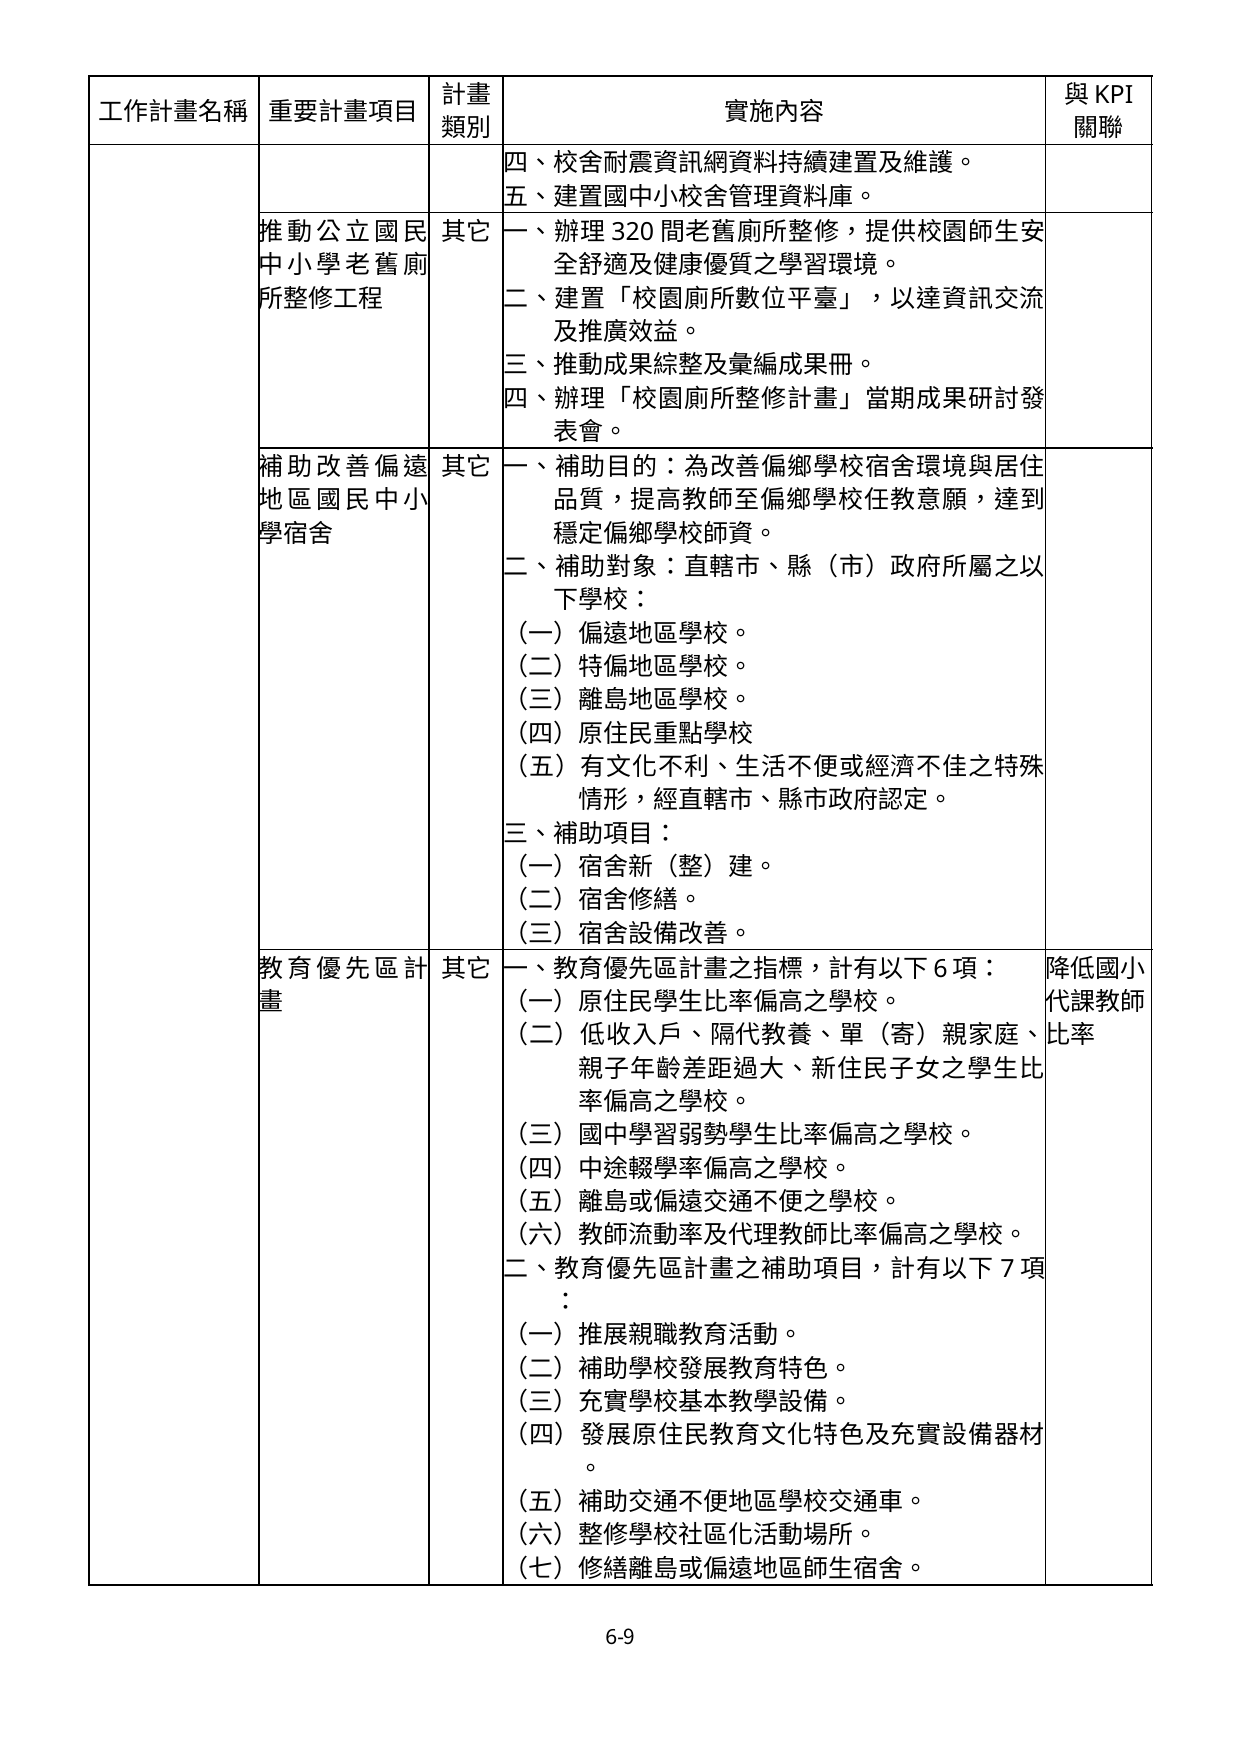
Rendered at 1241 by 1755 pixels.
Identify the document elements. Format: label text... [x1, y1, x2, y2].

table_cell [1046, 145, 1151, 212]
table_cell 補助改善偏遠地區國民中小學宿舍 [260, 449, 428, 949]
table_header 計畫類別 [430, 77, 502, 143]
table_cell 教育優先區計畫 [260, 950, 428, 1584]
table_cell 一、補助目的：為改善偏鄉學校宿舍環境與居住品質，提高教師至偏鄉學校任教意願，達到穩定偏鄉學校師資。 二、補助對象：直轄市、縣（市）政府所屬之以下學校： （一）偏遠地區學校。 （二）特偏地區學校。 （三）離島地區學校。 （四）原住民重點學校 （五）有文化不利、生活不便或經濟不佳之特殊情形，經直轄市、縣市政府認定。 三、補助項目： （一）宿舍新（整）建。 （二）宿舍修繕。 （三）宿舍設備改善。 [504, 449, 1045, 949]
table_cell 其它 [430, 213, 502, 447]
table_cell 其它 [430, 950, 502, 1584]
table_cell 一、教育優先區計畫之指標，計有以下6項： （一）原住民學生比率偏高之學校。 （二）低收入戶、隔代教養、單（寄）親家庭、親子年齡差距過大、新住民子女之學生比率偏高之學校。 （三）國中學習弱勢學生比率偏高之學校。 （四）中途輟學率偏高之學校。 （五）離島或偏遠交通不便之學校。 （六）教師流動率及代理教師比率偏高之學校。 二、教育優先區計畫之補助項目，計有以下7項： （一）推展親職教育活動。 （二）補助學校發展教育特色。 （三）充實學校基本教學設備。 （四）發展原住民教育文化特色及充實設備器材。 （五）補助交通不便地區學校交通車。 （六）整修學校社區化活動場所。 （七）修繕離島或偏遠地區師生宿舍。 [504, 950, 1045, 1584]
table_header 實施內容 [504, 77, 1045, 143]
table_header 重要計畫項目 [260, 77, 428, 143]
table_header 與KPI 關聯 [1046, 77, 1151, 143]
table_cell [260, 145, 428, 212]
table_cell 一、辦理320間老舊廁所整修，提供校園師生安全舒適及健康優質之學習環境。 二、建置「校園廁所數位平臺」，以達資訊交流及推廣效益。 三、推動成果綜整及彙編成果冊。 四、辦理「校園廁所整修計畫」當期成果研討發表會。 [504, 213, 1045, 447]
table_cell [1046, 213, 1151, 447]
table_header 工作計畫名稱 [90, 77, 258, 143]
table_cell 推動公立國民中小學老舊廁所整修工程 [260, 213, 428, 447]
table_cell [1046, 449, 1151, 949]
table_cell 四、校舍耐震資訊網資料持續建置及維護。 五、建置國中小校舍管理資料庫。 [504, 145, 1045, 212]
table_cell 其它 [430, 449, 502, 949]
table_cell [430, 145, 502, 212]
table_cell [90, 145, 258, 1584]
table_cell 降低國小代課教師比率 [1046, 950, 1151, 1584]
